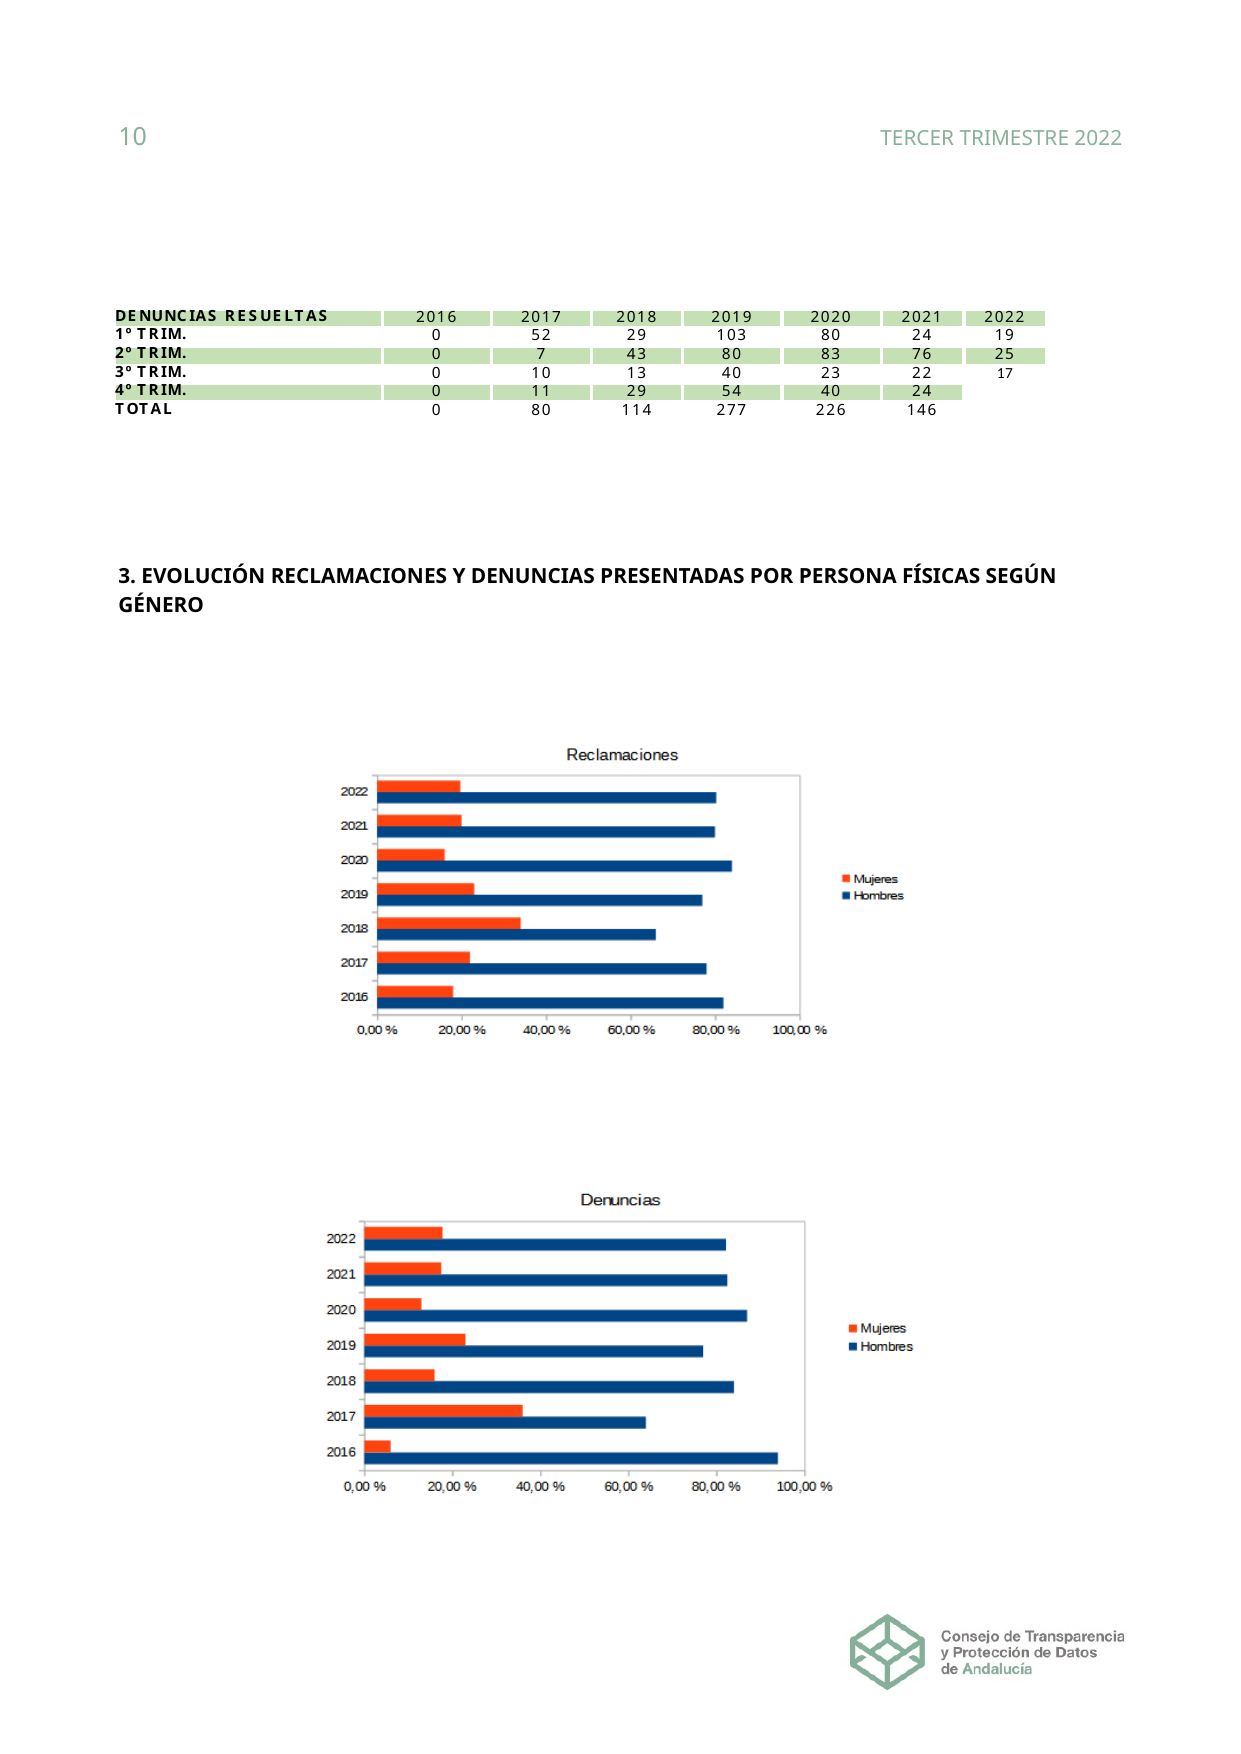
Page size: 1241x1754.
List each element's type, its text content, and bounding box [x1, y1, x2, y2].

picture [322, 1187, 919, 1499]
picture [330, 732, 910, 1040]
text 3. EVOLUCIÓN RECLAMACIONES Y DENUNCIAS PRESENTADAS POR PERSONA FÍSICAS SEGÚN GÉNERO [118, 562, 1122, 618]
picture [838, 1599, 1142, 1712]
